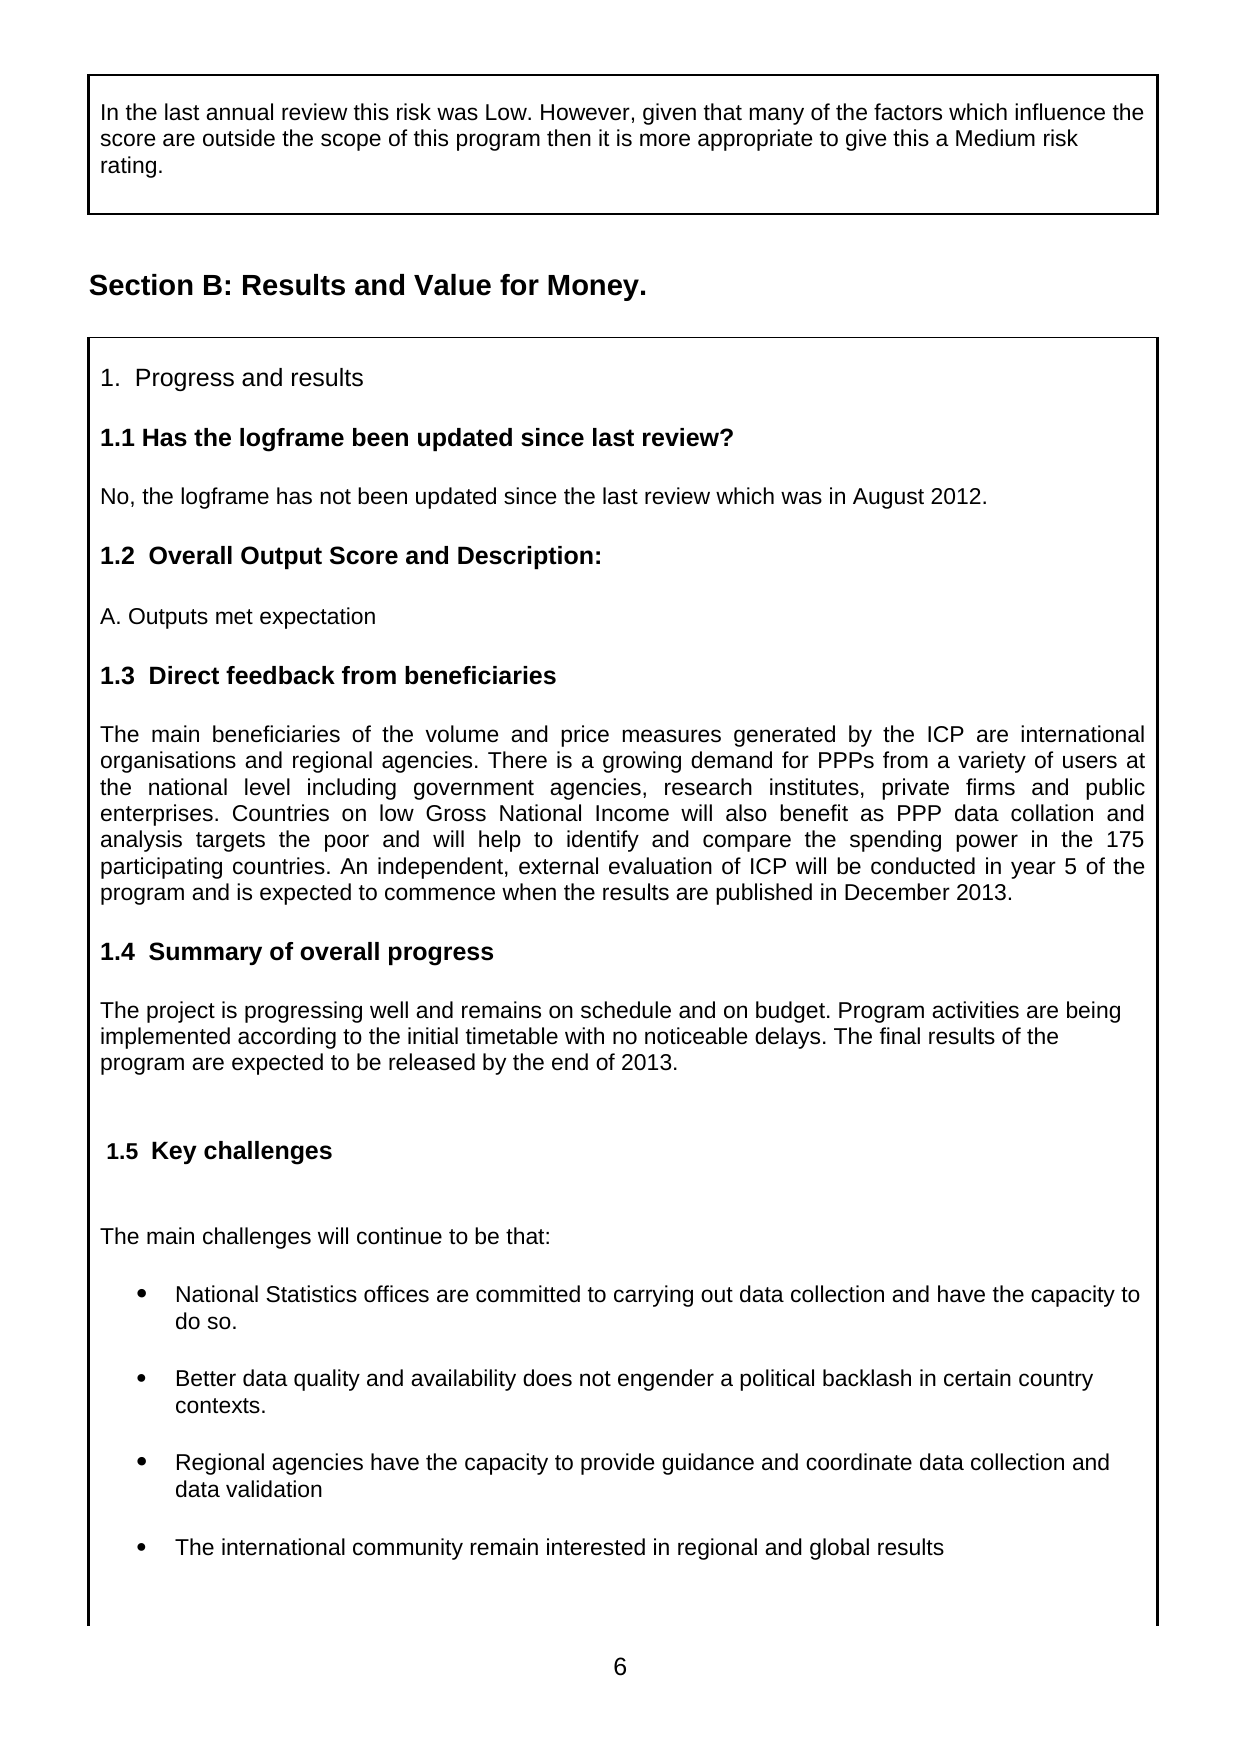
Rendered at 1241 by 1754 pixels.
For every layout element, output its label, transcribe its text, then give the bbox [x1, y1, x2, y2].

table_cell In the last annual review this risk was Low. However, given that many of the factors which influence the score are outside the scope of this program then it is more appropriate to give this a Medium risk rating. [90, 76, 1156, 213]
subtitle Section B: Results and Value for Money. [89, 268, 1152, 302]
table_cell 1.1 Has the logframe been updated since last review? No, the logframe has not been updated since the last review which was in August 2012. 1.2 Overall Output Score and Description: A. Outputs met expectation 1.3 Direct feedback from beneficiaries The main beneficiaries of the volume and price measures generated by the ICP are international organisations and regional agencies. There is a growing demand for PPPs from a variety of users at the national level including government agencies, research institutes, private firms and public enterprises. Countries on low Gross National Income will also benefit as PPP data collation and analysis targets the poor and will help to identify and compare the spending power in the 175 participating countries. An independent, external evaluation of ICP will be conducted in year 5 of the program and is expected to commence when the results are published in December 2013. [90, 398, 1156, 912]
table_cell 1.4 Summary of overall progress The project is progressing well and remains on schedule and on budget. Program activities are being implemented according to the initial timetable with no noticeable delays. The final results of the program are expected to be released by the end of 2013. [90, 912, 1156, 1111]
table_header 1. Progress and results [90, 338, 1156, 398]
table_cell 1.5 Key challenges The main challenges will continue to be that: National Statistics offices are committed to carrying out data collection and have the capacity to do so. Better data quality and availability does not engender a political backlash in certain country contexts. Regional agencies have the capacity to provide guidance and coordinate data collection and data validation The international community remain interested in regional and global results [90, 1111, 1156, 1626]
